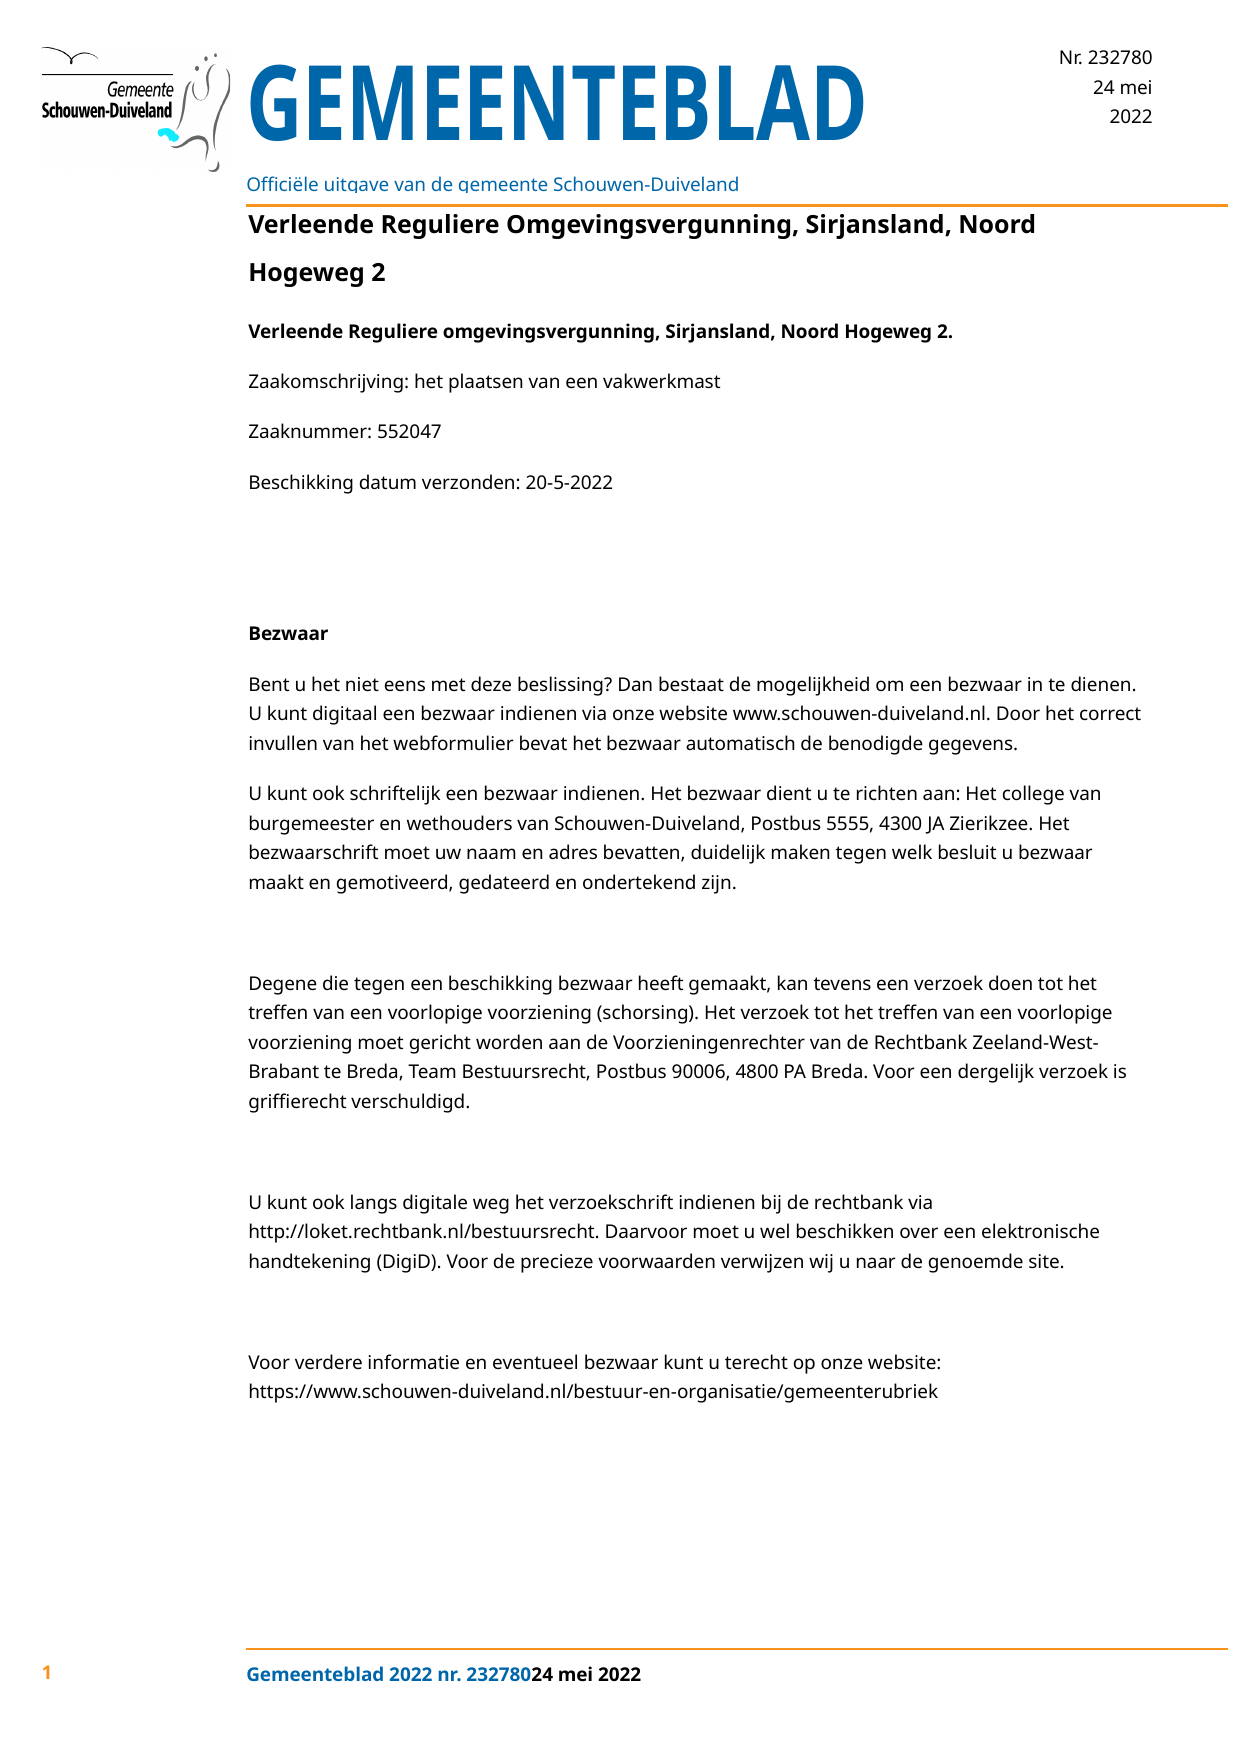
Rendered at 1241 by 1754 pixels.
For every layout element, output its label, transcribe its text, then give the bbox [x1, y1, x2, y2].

text Verleende Reguliere omgevingsvergunning, Sirjansland, Noord Hogeweg 2. [248, 318, 1152, 344]
picture [41, 47, 231, 172]
text Bezwaar [248, 620, 1152, 646]
text U kunt ook langs digitale weg het verzoekschrift indienen bij de rechtbank via http://loket.rechtbank.nl/bestuursrecht. Daarvoor moet u wel beschikken over een elektronische handtekening (DigiD). Voor de precieze voorwaarden verwijzen wij u naar de genoemde site. [248, 1189, 1152, 1274]
text U kunt ook schriftelijk een bezwaar indienen. Het bezwaar dient u te richten aan: Het college van burgemeester en wethouders van Schouwen-Duiveland, Postbus 5555, 4300 JA Zierikzee. Het bezwaarschrift moet uw naam en adres bevatten, duidelijk maken tegen welk besluit u bezwaar maakt en gemotiveerd, gedateerd en ondertekend zijn. [248, 780, 1152, 895]
text Bent u het niet eens met deze beslissing? Dan bestaat de mogelijkheid om een bezwaar in te dienen. U kunt digitaal een bezwaar indienen via onze website www.schouwen-duiveland.nl. Door het correct invullen van het webformulier bevat het bezwaar automatisch de benodigde gegevens. [248, 671, 1152, 756]
text Zaaknummer: 552047 [248, 419, 1152, 444]
text Verleende Reguliere Omgevingsvergunning, Sirjansland, Noord Hogeweg 2 [248, 207, 1152, 288]
text Voor verdere informatie en eventueel bezwaar kunt u terecht op onze website: https://www.schouwen-duiveland.nl/bestuur-en-organisatie/gemeenterubriek [248, 1349, 1152, 1404]
text Zaakomschrijving: het plaatsen van een vakwerkmast [248, 368, 1152, 394]
text Degene die tegen een beschikking bezwaar heeft gemaakt, kan tevens een verzoek doen tot het treffen van een voorlopige voorziening (schorsing). Het verzoek tot het treffen van een voorlopige voorziening moet gericht worden aan de Voorzieningenrechter van de Rechtbank Zeeland-West-Brabant te Breda, Team Bestuursrecht, Postbus 90006, 4800 PA Breda. Voor een dergelijk verzoek is griffierecht verschuldigd. [248, 970, 1152, 1114]
text Beschikking datum verzonden: 20-5-2022 [248, 469, 1152, 495]
